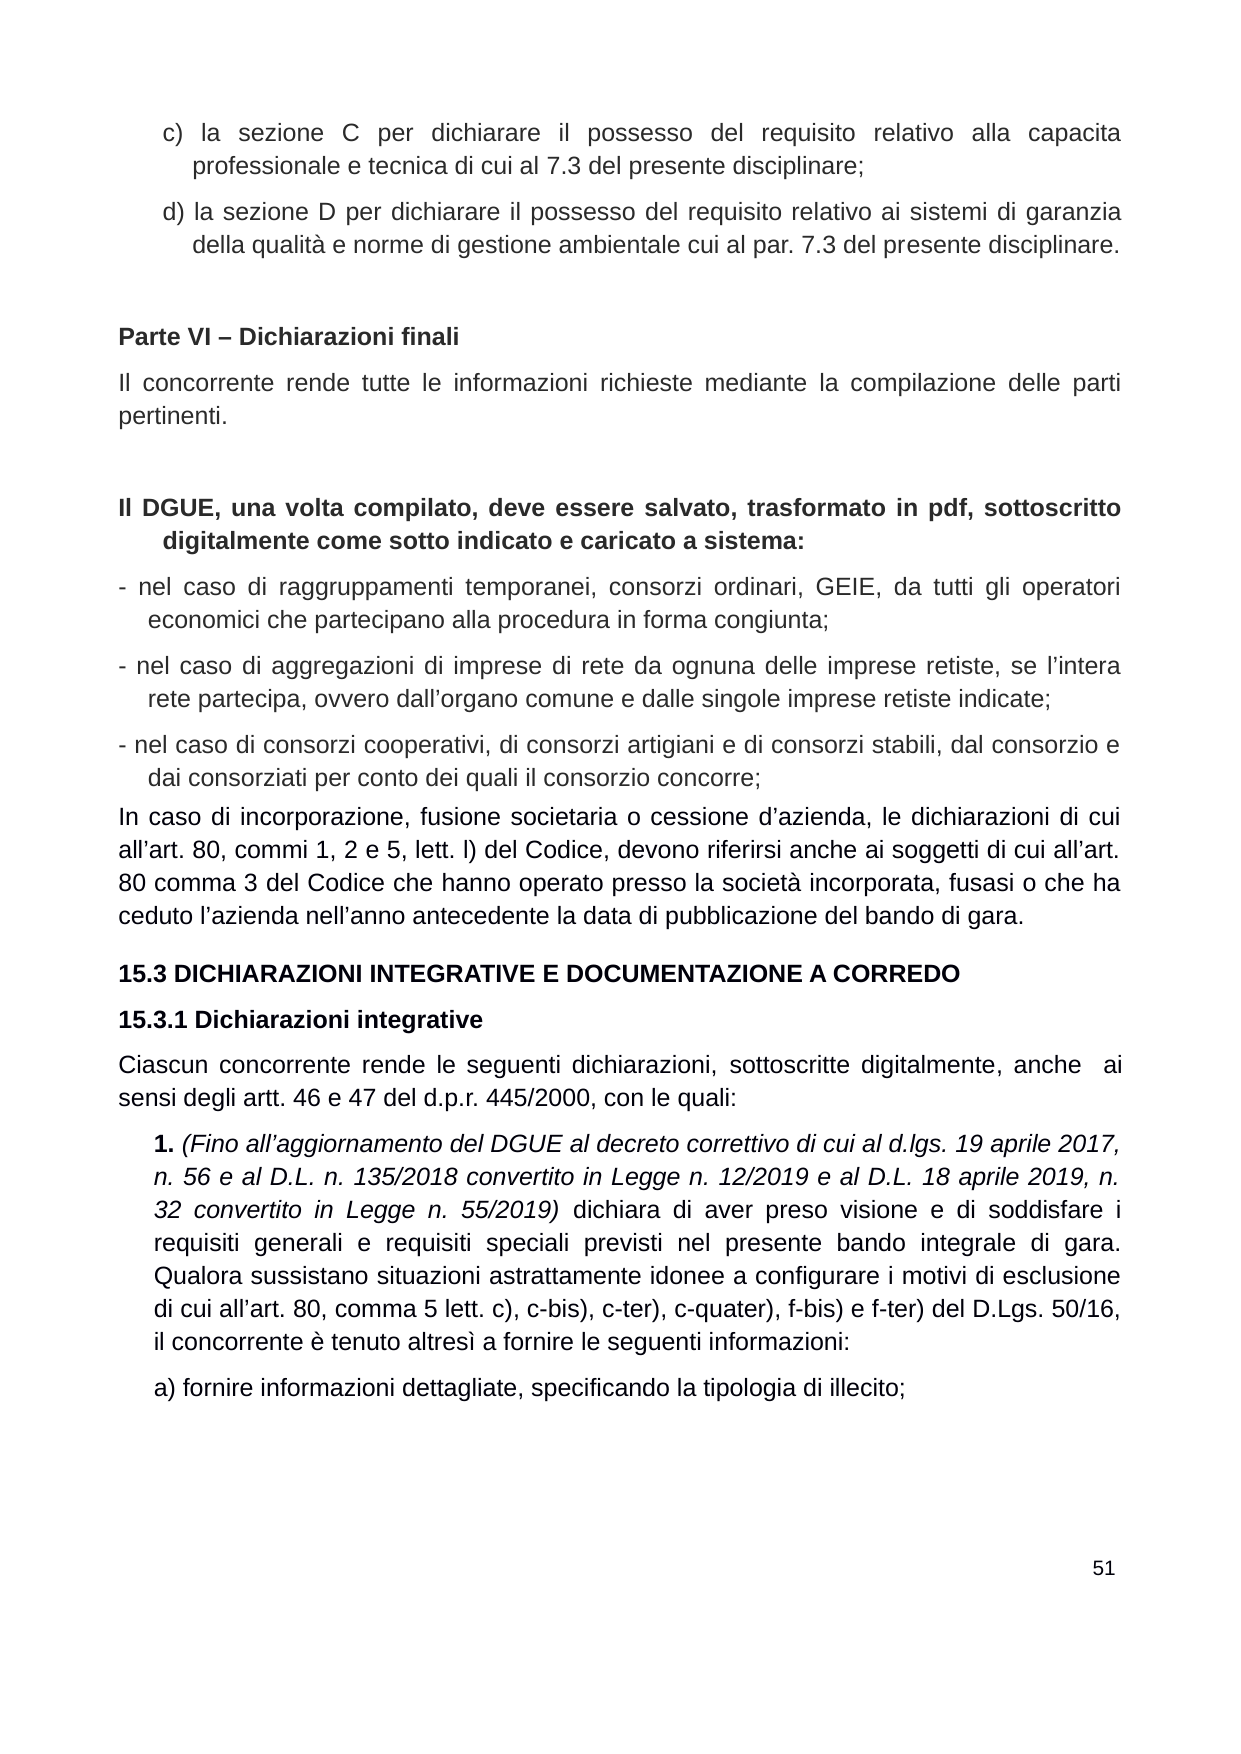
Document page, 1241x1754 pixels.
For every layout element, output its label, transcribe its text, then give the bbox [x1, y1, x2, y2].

text - nel caso di aggregazioni di imprese di rete da ognuna delle imprese retiste, se l’intera rete partecipa, ovvero dall’organo comune e dalle singole imprese retiste indicate; [118, 651, 1123, 712]
text In caso di incorporazione, fusione societaria o cessione d’azienda, le dichiarazioni di cui all’art. 80, commi 1, 2 e 5, lett. l) del Codice, devono riferirsi anche ai soggetti di cui all’art. 80 comma 3 del Codice che hanno operato presso la società incorporata, fusasi o che ha ceduto l’azienda nell’anno antecedente la data di pubblicazione del bando di gara. [118, 802, 1123, 930]
text c) la sezione C per dichiarare il possesso del requisito relativo alla capacita professionale e tecnica di cui al 7.3 del presente disciplinare; [162, 118, 1123, 180]
text d) la sezione D per dichiarare il possesso del requisito relativo ai sistemi di garanzia della qualità e norme di gestione ambientale cui al par. 7.3 del presente disciplinare. [162, 197, 1123, 259]
subtitle 15.3 Dichiarazioni integrative e documentazione a corredo [118, 959, 1123, 988]
text Parte VI – Dichiarazioni finali [118, 322, 1123, 351]
text Ciascun concorrente rende le seguenti dichiarazioni, sottoscritte digitalmente, anche ai sensi degli artt. 46 e 47 del d.p.r. 445/2000, con le quali: [118, 1050, 1123, 1112]
text Il DGUE, una volta compilato, deve essere salvato, trasformato in pdf, sottoscritto digitalmente come sotto indicato e caricato a sistema: [118, 493, 1123, 554]
text Il concorrente rende tutte le informazioni richieste mediante la compilazione delle parti pertinenti. [118, 368, 1123, 430]
text a) fornire informazioni dettagliate, specificando la tipologia di illecito; [153, 1372, 1123, 1401]
list 15.3.1 Dichiarazioni integrative [118, 1005, 1123, 1033]
text - nel caso di consorzi cooperativi, di consorzi artigiani e di consorzi stabili, dal consorzio e dai consorziati per conto dei quali il consorzio concorre; [118, 730, 1123, 791]
text 1. (Fino all’aggiornamento del DGUE al decreto correttivo di cui al d.lgs. 19 aprile 2017, n. 56 e al D.L. n. 135/2018 convertito in Legge n. 12/2019 e al D.L. 18 aprile 2019, n. 32 convertito in Legge n. 55/2019) dichiara di aver preso visione e di soddisfare i requisiti generali e requisiti speciali previsti nel presente bando integrale di gara. Qualora sussistano situazioni astrattamente idonee a configurare i motivi di esclusione di cui all’art. 80, comma 5 lett. c), c-bis), c-ter), c-quater), f-bis) e f-ter) del D.Lgs. 50/16, il concorrente è tenuto altresì a fornire le seguenti informazioni: [153, 1129, 1123, 1356]
text - nel caso di raggruppamenti temporanei, consorzi ordinari, GEIE, da tutti gli operatori economici che partecipano alla procedura in forma congiunta; [118, 572, 1123, 633]
